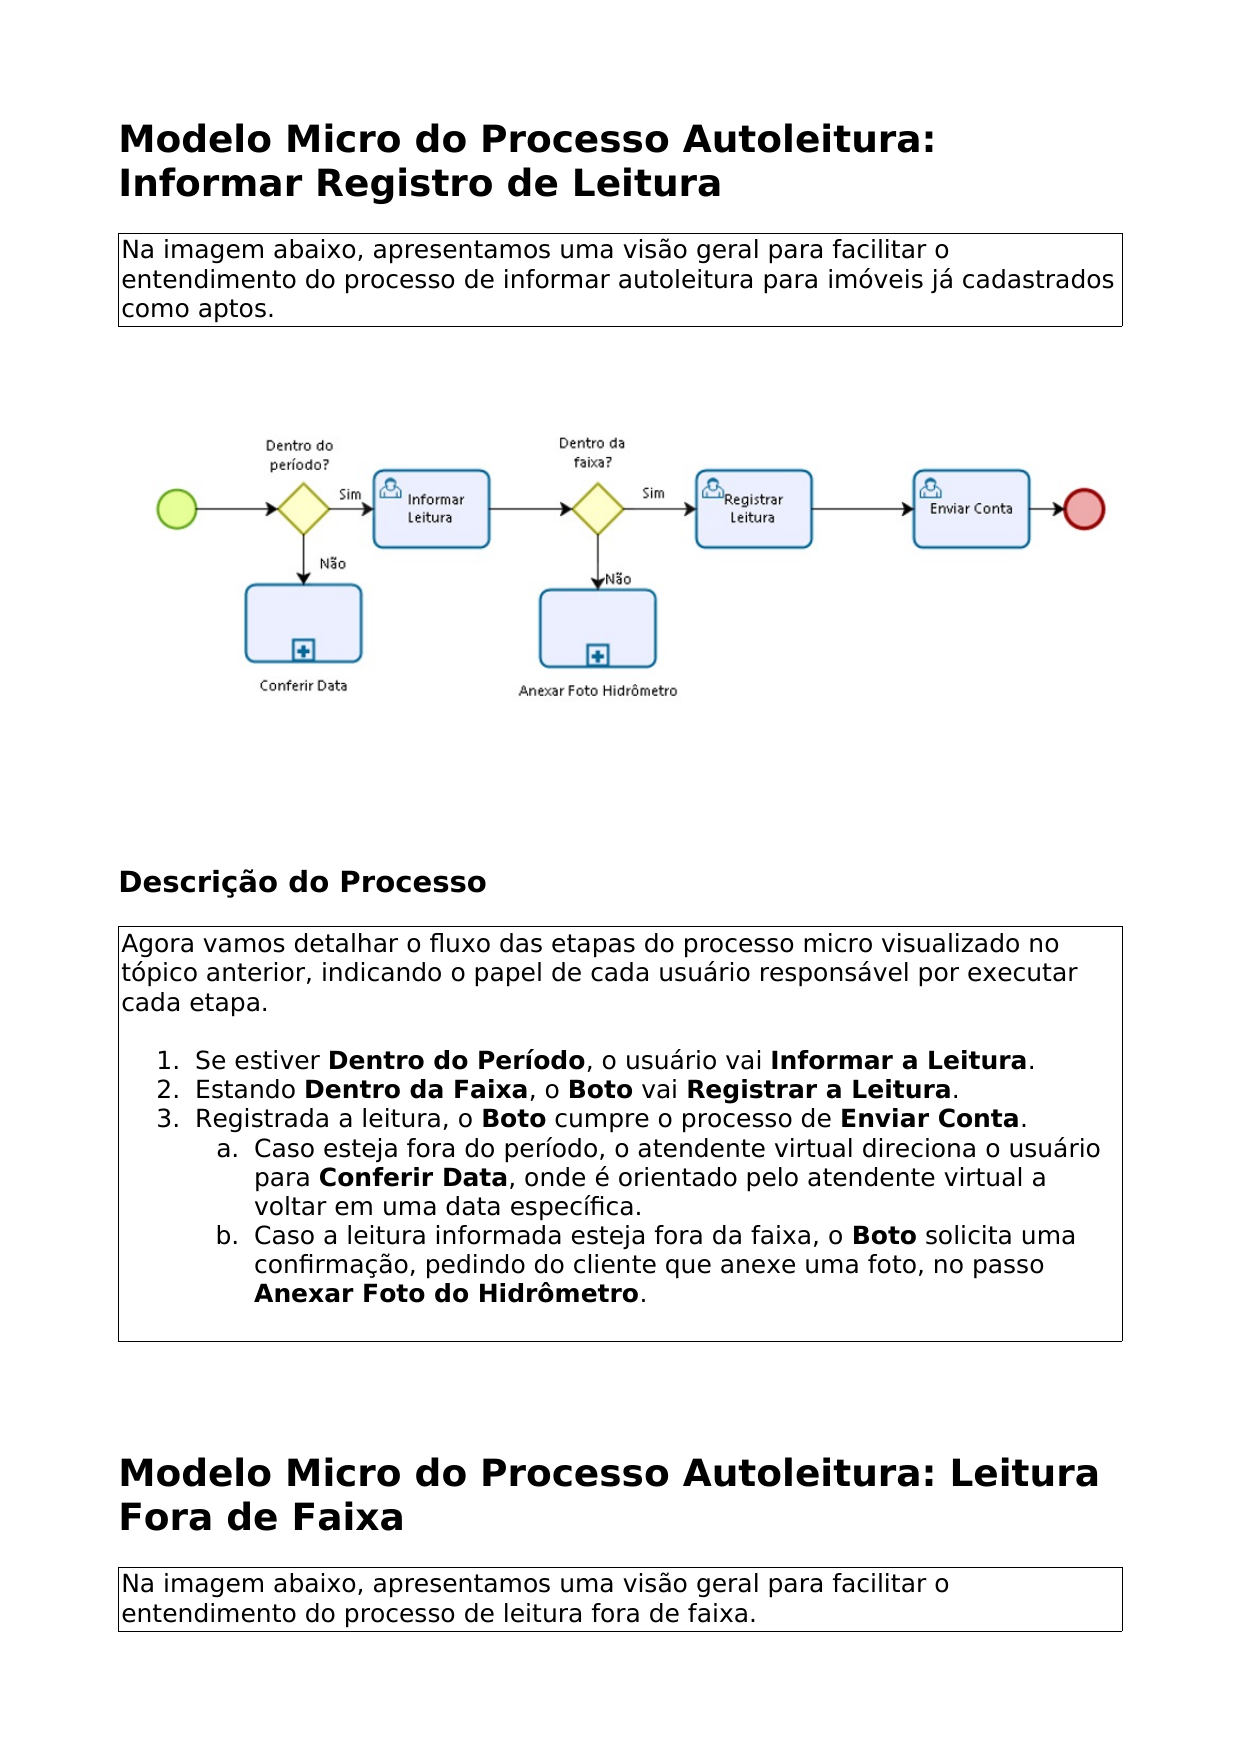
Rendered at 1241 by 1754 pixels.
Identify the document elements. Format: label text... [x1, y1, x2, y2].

subtitle Modelo Micro do Processo Autoleitura: Informar Registro de Leitura [118, 118, 1122, 205]
subtitle Descrição do Processo [118, 865, 1122, 899]
table_header Na imagem abaixo, apresentamos uma visão geral para facilitar o entendimento do processo de leitura fora de faixa. [119, 1568, 1122, 1631]
subtitle Modelo Micro do Processo Autoleitura: Leitura Fora de Faixa [118, 1452, 1122, 1539]
table_header Na imagem abaixo, apresentamos uma visão geral para facilitar o entendimento do processo de informar autoleitura para imóveis já cadastrados como aptos. [119, 234, 1122, 326]
picture [118, 411, 1123, 728]
table_header Agora vamos detalhar o fluxo das etapas do processo micro visualizado no tópico anterior, indicando o papel de cada usuário responsável por executar cada etapa. Se estiver Dentro do Período, o usuário vai Informar a Leitura. Estando Dentro da Faixa, o Boto vai Registrar a Leitura. Registrada a leitura, o Boto cumpre o processo de Enviar Conta. Caso esteja fora do período, o atendente virtual direciona o usuário para Conferir Data, onde é orientado pelo atendente virtual a voltar em uma data específica. Caso a leitura informada esteja fora da faixa, o Boto solicita uma confirmação, pedindo do cliente que anexe uma foto, no passo Anexar Foto do Hidrômetro. [119, 927, 1122, 1341]
